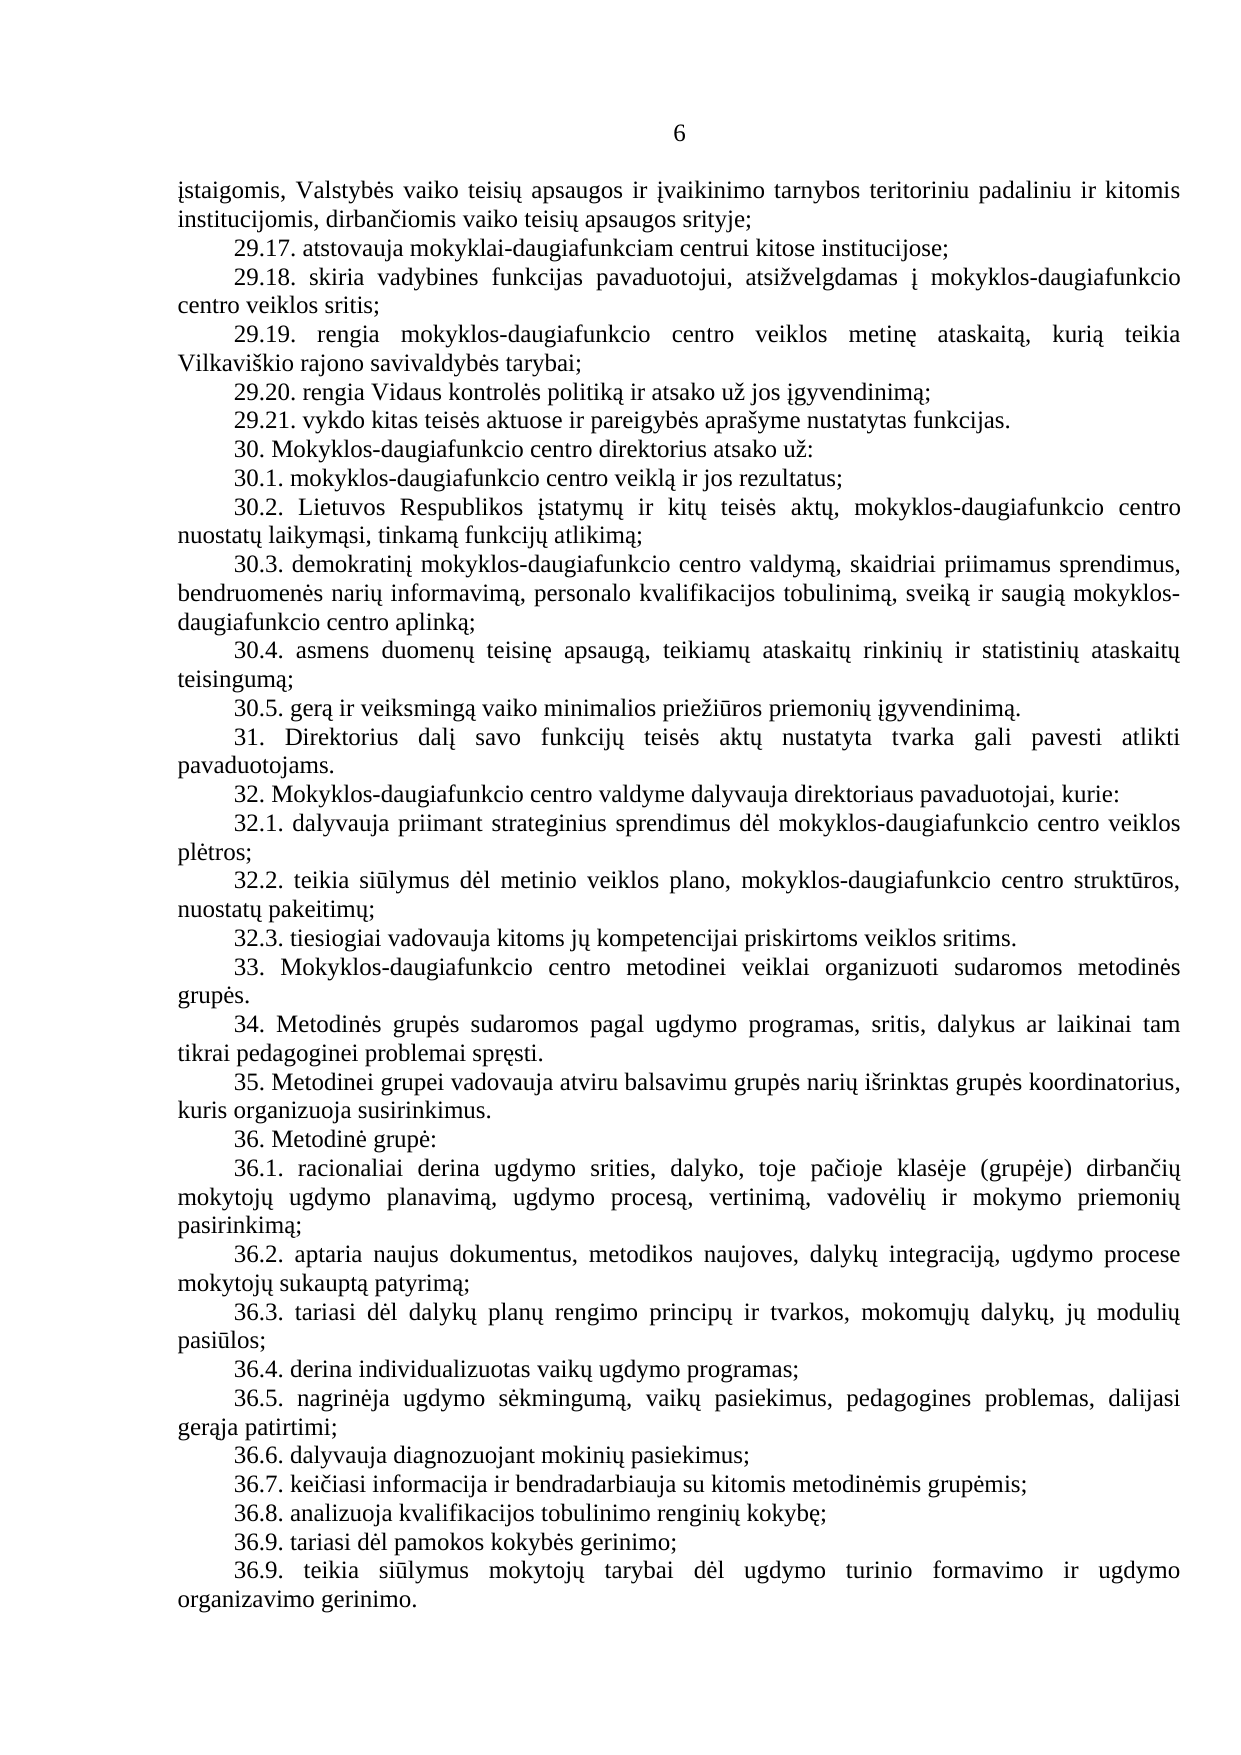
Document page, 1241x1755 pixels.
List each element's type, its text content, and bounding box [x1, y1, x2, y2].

text 29.18. skiria vadybines funkcijas pavaduotojui, atsižvelgdamas į mokyklos-daugiafunkcio centro veiklos sritis; [177, 262, 1181, 319]
text 29.19. rengia mokyklos-daugiafunkcio centro veiklos metinę ataskaitą, kurią teikia Vilkaviškio rajono savivaldybės tarybai; [177, 319, 1181, 377]
text 30.1. mokyklos-daugiafunkcio centro veiklą ir jos rezultatus; [177, 463, 1181, 492]
text 30.4. asmens duomenų teisinę apsaugą, teikiamų ataskaitų rinkinių ir statistinių ataskaitų teisingumą; [177, 636, 1181, 693]
text 36.2. aptaria naujus dokumentus, metodikos naujoves, dalykų integraciją, ugdymo procese mokytojų sukauptą patyrimą; [177, 1239, 1181, 1297]
text 29.17. atstovauja mokyklai-daugiafunkciam centrui kitose institucijose; [177, 233, 1181, 262]
text 32.3. tiesiogiai vadovauja kitoms jų kompetencijai priskirtoms veiklos sritims. [177, 923, 1181, 952]
text 30.5. gerą ir veiksmingą vaiko minimalios priežiūros priemonių įgyvendinimą. [177, 693, 1181, 722]
text 33. Mokyklos-daugiafunkcio centro metodinei veiklai organizuoti sudaromos metodinės grupės. [177, 952, 1181, 1009]
text 29.21. vykdo kitas teisės aktuose ir pareigybės aprašyme nustatytas funkcijas. [177, 406, 1181, 434]
text 36.3. tariasi dėl dalykų planų rengimo principų ir tvarkos, mokomųjų dalykų, jų modulių pasiūlos; [177, 1297, 1181, 1354]
text 36.1. racionaliai derina ugdymo srities, dalyko, toje pačioje klasėje (grupėje) dirbančių mokytojų ugdymo planavimą, ugdymo procesą, vertinimą, vadovėlių ir mokymo priemonių pasirinkimą; [177, 1153, 1181, 1239]
text 32.1. dalyvauja priimant strateginius sprendimus dėl mokyklos-daugiafunkcio centro veiklos plėtros; [177, 808, 1181, 866]
text 30. Mokyklos-daugiafunkcio centro direktorius atsako už: [177, 434, 1181, 463]
text 36.8. analizuoja kvalifikacijos tobulinimo renginių kokybę; [177, 1498, 1181, 1527]
text 32.2. teikia siūlymus dėl metinio veiklos plano, mokyklos-daugiafunkcio centro struktūros, nuostatų pakeitimų; [177, 866, 1181, 923]
text 30.2. Lietuvos Respublikos įstatymų ir kitų teisės aktų, mokyklos-daugiafunkcio centro nuostatų laikymąsi, tinkamą funkcijų atlikimą; [177, 492, 1181, 549]
text 36.5. nagrinėja ugdymo sėkmingumą, vaikų pasiekimus, pedagogines problemas, dalijasi gerąja patirtimi; [177, 1383, 1181, 1441]
text 36.9. tariasi dėl pamokos kokybės gerinimo; [177, 1527, 1181, 1556]
text 34. Metodinės grupės sudaromos pagal ugdymo programas, sritis, dalykus ar laikinai tam tikrai pedagoginei problemai spręsti. [177, 1009, 1181, 1067]
text 31. Direktorius dalį savo funkcijų teisės aktų nustatyta tvarka gali pavesti atlikti pavaduotojams. [177, 722, 1181, 779]
text įstaigomis, Valstybės vaiko teisių apsaugos ir įvaikinimo tarnybos teritoriniu padaliniu ir kitomis institucijomis, dirbančiomis vaiko teisių apsaugos srityje; [177, 176, 1181, 233]
text 36.4. derina individualizuotas vaikų ugdymo programas; [177, 1354, 1181, 1383]
text 29.20. rengia Vidaus kontrolės politiką ir atsako už jos įgyvendinimą; [177, 377, 1181, 406]
text 36.7. keičiasi informacija ir bendradarbiauja su kitomis metodinėmis grupėmis; [177, 1469, 1181, 1498]
text 36.6. dalyvauja diagnozuojant mokinių pasiekimus; [177, 1441, 1181, 1469]
text 36.9. teikia siūlymus mokytojų tarybai dėl ugdymo turinio formavimo ir ugdymo organizavimo gerinimo. [177, 1556, 1181, 1613]
text 35. Metodinei grupei vadovauja atviru balsavimu grupės narių išrinktas grupės koordinatorius, kuris organizuoja susirinkimus. [177, 1067, 1181, 1124]
text 30.3. demokratinį mokyklos-daugiafunkcio centro valdymą, skaidriai priimamus sprendimus, bendruomenės narių informavimą, personalo kvalifikacijos tobulinimą, sveiką ir saugią mokyklos-daugiafunkcio centro aplinką; [177, 549, 1181, 636]
text 36. Metodinė grupė: [177, 1124, 1181, 1153]
text 32. Mokyklos-daugiafunkcio centro valdyme dalyvauja direktoriaus pavaduotojai, kurie: [177, 779, 1181, 808]
